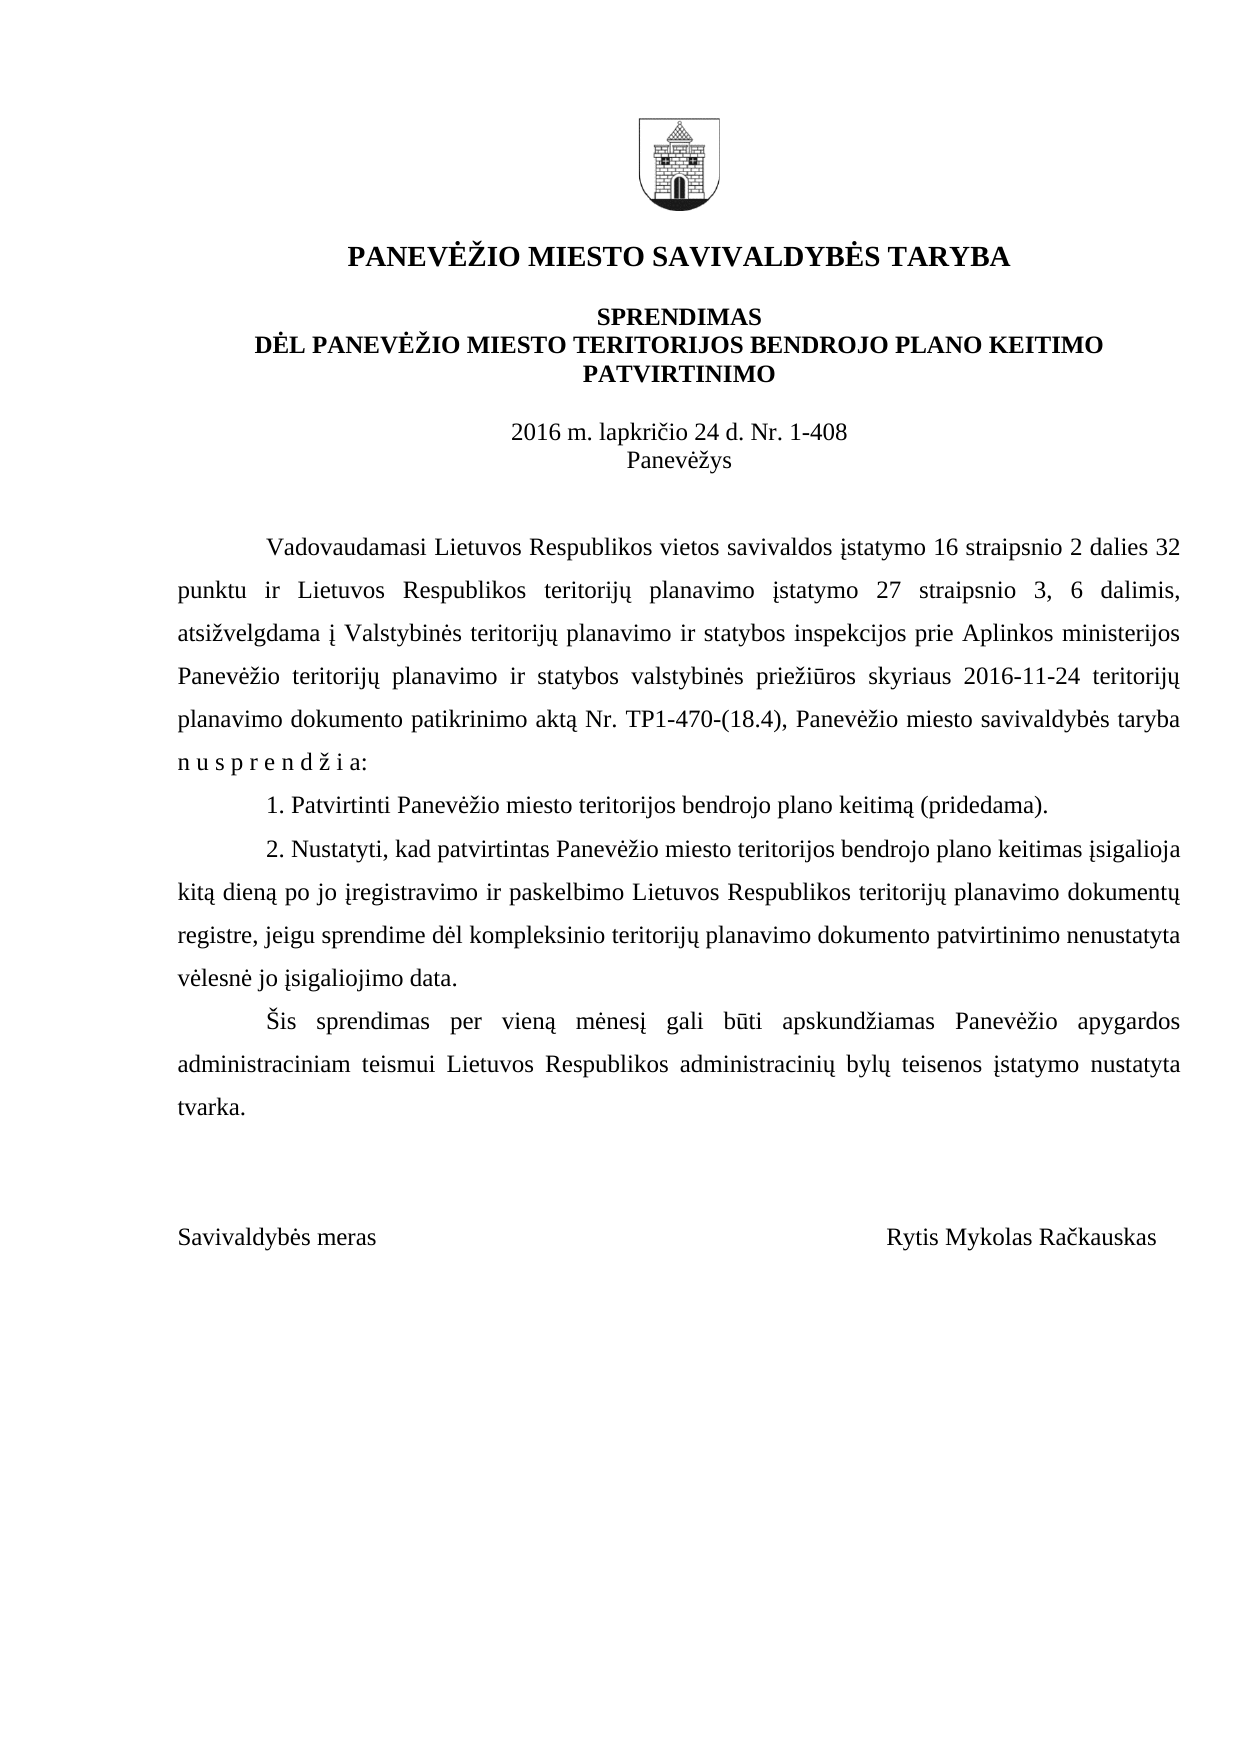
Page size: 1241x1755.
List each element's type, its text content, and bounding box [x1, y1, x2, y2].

text PANEVĖŽIO MIESTO SAVIVALDYBĖS TARYBA [177, 239, 1181, 273]
text DĖL PANEVĖŽIO MIESTO TERITORIJOS BENDROJO PLANO KEITIMO PATVIRTINIMO [177, 331, 1181, 388]
text Vadovaudamasi Lietuvos Respublikos vietos savivaldos įstatymo 16 straipsnio 2 dalies 32 punktu ir Lietuvos Respublikos teritorijų planavimo įstatymo 27 straipsnio 3, 6 dalimis, atsižvelgdama į Valstybinės teritorijų planavimo ir statybos inspekcijos prie Aplinkos ministerijos Panevėžio teritorijų planavimo ir statybos valstybinės priežiūros skyriaus 2016-11-24 teritorijų planavimo dokumento patikrinimo aktą Nr. TP1-470-(18.4), Panevėžio miesto savivaldybės taryba n u s p r e n d ž i a: [177, 532, 1181, 776]
text Panevėžys [177, 446, 1181, 474]
text SPRENDIMAS [177, 302, 1181, 331]
text Savivaldybės meras Rytis Mykolas Račkauskas [177, 1222, 1181, 1251]
text 1. Patvirtinti Panevėžio miesto teritorijos bendrojo plano keitimą (pridedama). [177, 791, 1181, 819]
text 2016 m. lapkričio 24 d. Nr. 1-408 [177, 417, 1181, 446]
text Šis sprendimas per vieną mėnesį gali būti apskundžiamas Panevėžio apygardos administraciniam teismui Lietuvos Respublikos administracinių bylų teisenos įstatymo nustatyta tvarka. [177, 1006, 1181, 1121]
text 2. Nustatyti, kad patvirtintas Panevėžio miesto teritorijos bendrojo plano keitimas įsigalioja kitą dieną po jo įregistravimo ir paskelbimo Lietuvos Respublikos teritorijų planavimo dokumentų registre, jeigu sprendime dėl kompleksinio teritorijų planavimo dokumento patvirtinimo nenustatyta vėlesnė jo įsigaliojimo data. [177, 834, 1181, 992]
